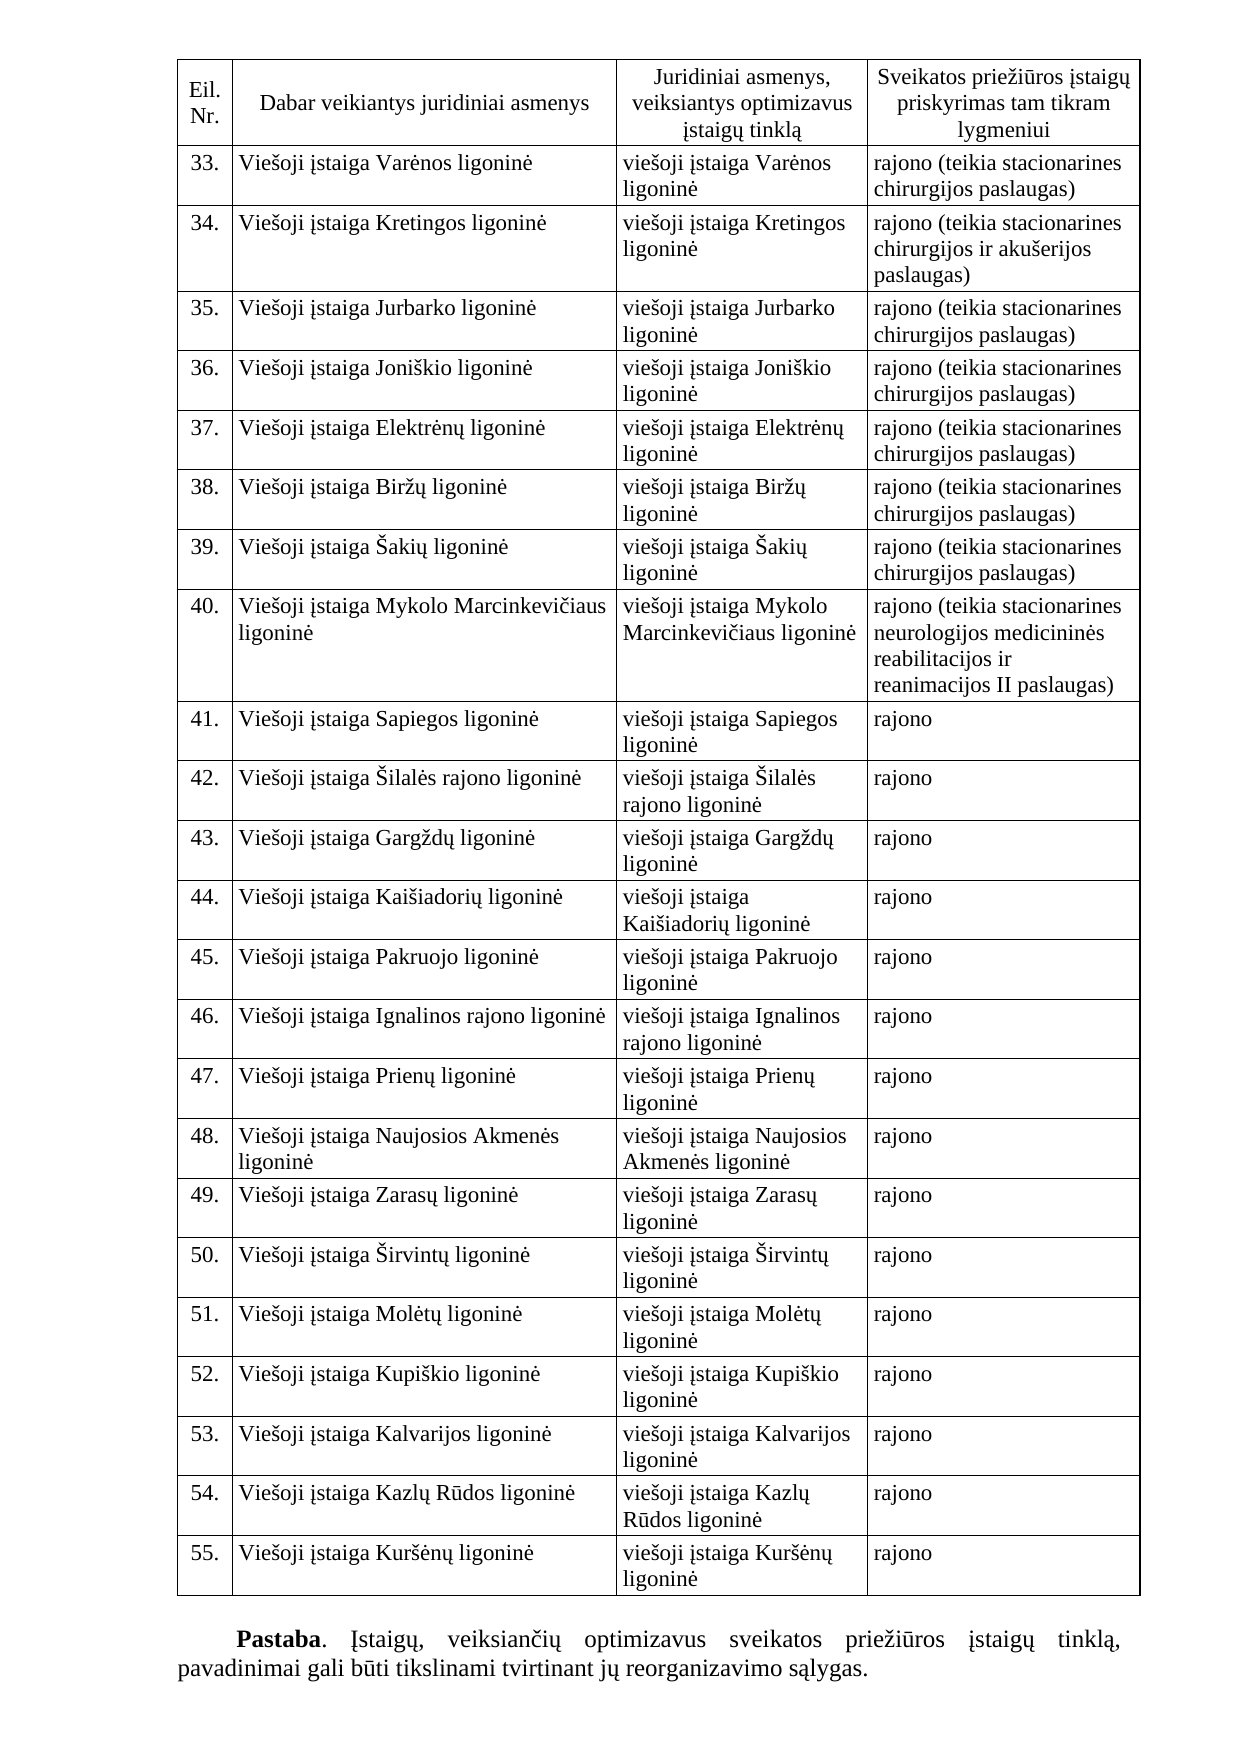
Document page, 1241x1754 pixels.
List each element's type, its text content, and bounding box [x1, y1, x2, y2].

table_cell Viešoji įstaiga Elektrėnų ligoninė [233, 411, 616, 469]
table_cell viešoji įstaiga Pakruojo ligoninė [617, 940, 867, 999]
table_cell 37. [178, 411, 232, 469]
table_cell 35. [178, 292, 232, 350]
table_cell rajono [868, 1059, 1139, 1118]
table_cell Viešoji įstaiga Gargždų ligoninė [233, 821, 616, 879]
table_cell viešoji įstaiga Šilalės rajono ligoninė [617, 761, 867, 820]
table_cell viešoji įstaiga Kuršėnų ligoninė [617, 1536, 867, 1594]
table_cell rajono (teikia stacionarines chirurgijos paslaugas) [868, 530, 1139, 588]
table_cell 45. [178, 940, 232, 999]
table_cell viešoji įstaiga Kaišiadorių ligoninė [617, 881, 867, 939]
table_cell viešoji įstaiga Mykolo Marcinkevičiaus ligoninė [617, 590, 867, 701]
table_cell rajono (teikia stacionarines chirurgijos paslaugas) [868, 146, 1139, 204]
table_cell viešoji įstaiga Biržų ligoninė [617, 470, 867, 529]
table_cell Viešoji įstaiga Biržų ligoninė [233, 470, 616, 529]
table_cell 51. [178, 1298, 232, 1356]
table_cell Viešoji įstaiga Kretingos ligoninė [233, 206, 616, 291]
table_cell 33. [178, 146, 232, 204]
table_cell 36. [178, 351, 232, 410]
table_cell Viešoji įstaiga Šakių ligoninė [233, 530, 616, 588]
table_header Dabar veikiantys juridiniai asmenys [233, 60, 616, 145]
table_cell 49. [178, 1179, 232, 1237]
table_cell 52. [178, 1357, 232, 1416]
table_cell rajono [868, 1536, 1139, 1594]
table_cell rajono (teikia stacionarines chirurgijos ir akušerijos paslaugas) [868, 206, 1139, 291]
table_cell 53. [178, 1417, 232, 1475]
table_cell 54. [178, 1476, 232, 1535]
table_cell viešoji įstaiga Šakių ligoninė [617, 530, 867, 588]
table_cell rajono (teikia stacionarines chirurgijos paslaugas) [868, 411, 1139, 469]
table_cell viešoji įstaiga Kazlų Rūdos ligoninė [617, 1476, 867, 1535]
table_cell rajono [868, 1417, 1139, 1475]
table_cell rajono [868, 1119, 1139, 1177]
table_cell 55. [178, 1536, 232, 1594]
table_cell rajono [868, 1476, 1139, 1535]
table_cell rajono [868, 821, 1139, 879]
table_cell viešoji įstaiga Sapiegos ligoninė [617, 702, 867, 760]
table_cell Viešoji įstaiga Kalvarijos ligoninė [233, 1417, 616, 1475]
table_cell Viešoji įstaiga Šilalės rajono ligoninė [233, 761, 616, 820]
table_cell rajono [868, 1357, 1139, 1416]
table_cell Viešoji įstaiga Jurbarko ligoninė [233, 292, 616, 350]
table_cell Viešoji įstaiga Joniškio ligoninė [233, 351, 616, 410]
table_cell rajono [868, 761, 1139, 820]
table_header Juridiniai asmenys, veiksiantys optimizavus įstaigų tinklą [617, 60, 867, 145]
table_cell Viešoji įstaiga Širvintų ligoninė [233, 1238, 616, 1297]
table_cell Viešoji įstaiga Molėtų ligoninė [233, 1298, 616, 1356]
table_cell rajono [868, 1238, 1139, 1297]
table_cell viešoji įstaiga Kalvarijos ligoninė [617, 1417, 867, 1475]
table_cell Viešoji įstaiga Zarasų ligoninė [233, 1179, 616, 1237]
table_cell rajono (teikia stacionarines neurologijos medicininės reabilitacijos ir reanimacijos II paslaugas) [868, 590, 1139, 701]
table_cell 41. [178, 702, 232, 760]
table_cell 44. [178, 881, 232, 939]
table_cell 50. [178, 1238, 232, 1297]
table_cell viešoji įstaiga Kupiškio ligoninė [617, 1357, 867, 1416]
table_cell rajono [868, 940, 1139, 999]
table_cell Viešoji įstaiga Prienų ligoninė [233, 1059, 616, 1118]
table_cell rajono (teikia stacionarines chirurgijos paslaugas) [868, 292, 1139, 350]
table_cell viešoji įstaiga Elektrėnų ligoninė [617, 411, 867, 469]
text Pastaba. Įstaigų, veiksiančių optimizavus sveikatos priežiūros įstaigų tinklą, pavadinimai gali būti tikslinami tvirtinant jų reorganizavimo sąlygas. [177, 1624, 1122, 1682]
table_cell Viešoji įstaiga Mykolo Marcinkevičiaus ligoninė [233, 590, 616, 701]
table_cell viešoji įstaiga Naujosios Akmenės ligoninė [617, 1119, 867, 1177]
table_header Eil. Nr. [178, 60, 232, 145]
table_cell viešoji įstaiga Gargždų ligoninė [617, 821, 867, 879]
table_cell Viešoji įstaiga Pakruojo ligoninė [233, 940, 616, 999]
table_cell 43. [178, 821, 232, 879]
table_cell rajono [868, 1000, 1139, 1058]
table_cell rajono [868, 881, 1139, 939]
table_cell viešoji įstaiga Zarasų ligoninė [617, 1179, 867, 1237]
table_cell 46. [178, 1000, 232, 1058]
table_header Sveikatos priežiūros įstaigų priskyrimas tam tikram lygmeniui [868, 60, 1139, 145]
table_cell 40. [178, 590, 232, 701]
table_cell Viešoji įstaiga Kazlų Rūdos ligoninė [233, 1476, 616, 1535]
table_cell Viešoji įstaiga Naujosios Akmenės ligoninė [233, 1119, 616, 1177]
table_cell 34. [178, 206, 232, 291]
table_cell Viešoji įstaiga Kaišiadorių ligoninė [233, 881, 616, 939]
table_cell 39. [178, 530, 232, 588]
table_cell Viešoji įstaiga Kuršėnų ligoninė [233, 1536, 616, 1594]
table_cell rajono [868, 1179, 1139, 1237]
table_cell rajono [868, 702, 1139, 760]
table_cell viešoji įstaiga Kretingos ligoninė [617, 206, 867, 291]
table_cell viešoji įstaiga Širvintų ligoninė [617, 1238, 867, 1297]
table_cell viešoji įstaiga Molėtų ligoninė [617, 1298, 867, 1356]
table_cell 38. [178, 470, 232, 529]
table_cell Viešoji įstaiga Varėnos ligoninė [233, 146, 616, 204]
table_cell Viešoji įstaiga Kupiškio ligoninė [233, 1357, 616, 1416]
table_cell 48. [178, 1119, 232, 1177]
table_cell viešoji įstaiga Ignalinos rajono ligoninė [617, 1000, 867, 1058]
table_cell viešoji įstaiga Joniškio ligoninė [617, 351, 867, 410]
table_cell viešoji įstaiga Jurbarko ligoninė [617, 292, 867, 350]
table_cell 47. [178, 1059, 232, 1118]
table_cell rajono [868, 1298, 1139, 1356]
table_cell Viešoji įstaiga Ignalinos rajono ligoninė [233, 1000, 616, 1058]
table_cell viešoji įstaiga Varėnos ligoninė [617, 146, 867, 204]
table_cell 42. [178, 761, 232, 820]
table_cell rajono (teikia stacionarines chirurgijos paslaugas) [868, 470, 1139, 529]
table_cell Viešoji įstaiga Sapiegos ligoninė [233, 702, 616, 760]
table_cell rajono (teikia stacionarines chirurgijos paslaugas) [868, 351, 1139, 410]
table_cell viešoji įstaiga Prienų ligoninė [617, 1059, 867, 1118]
